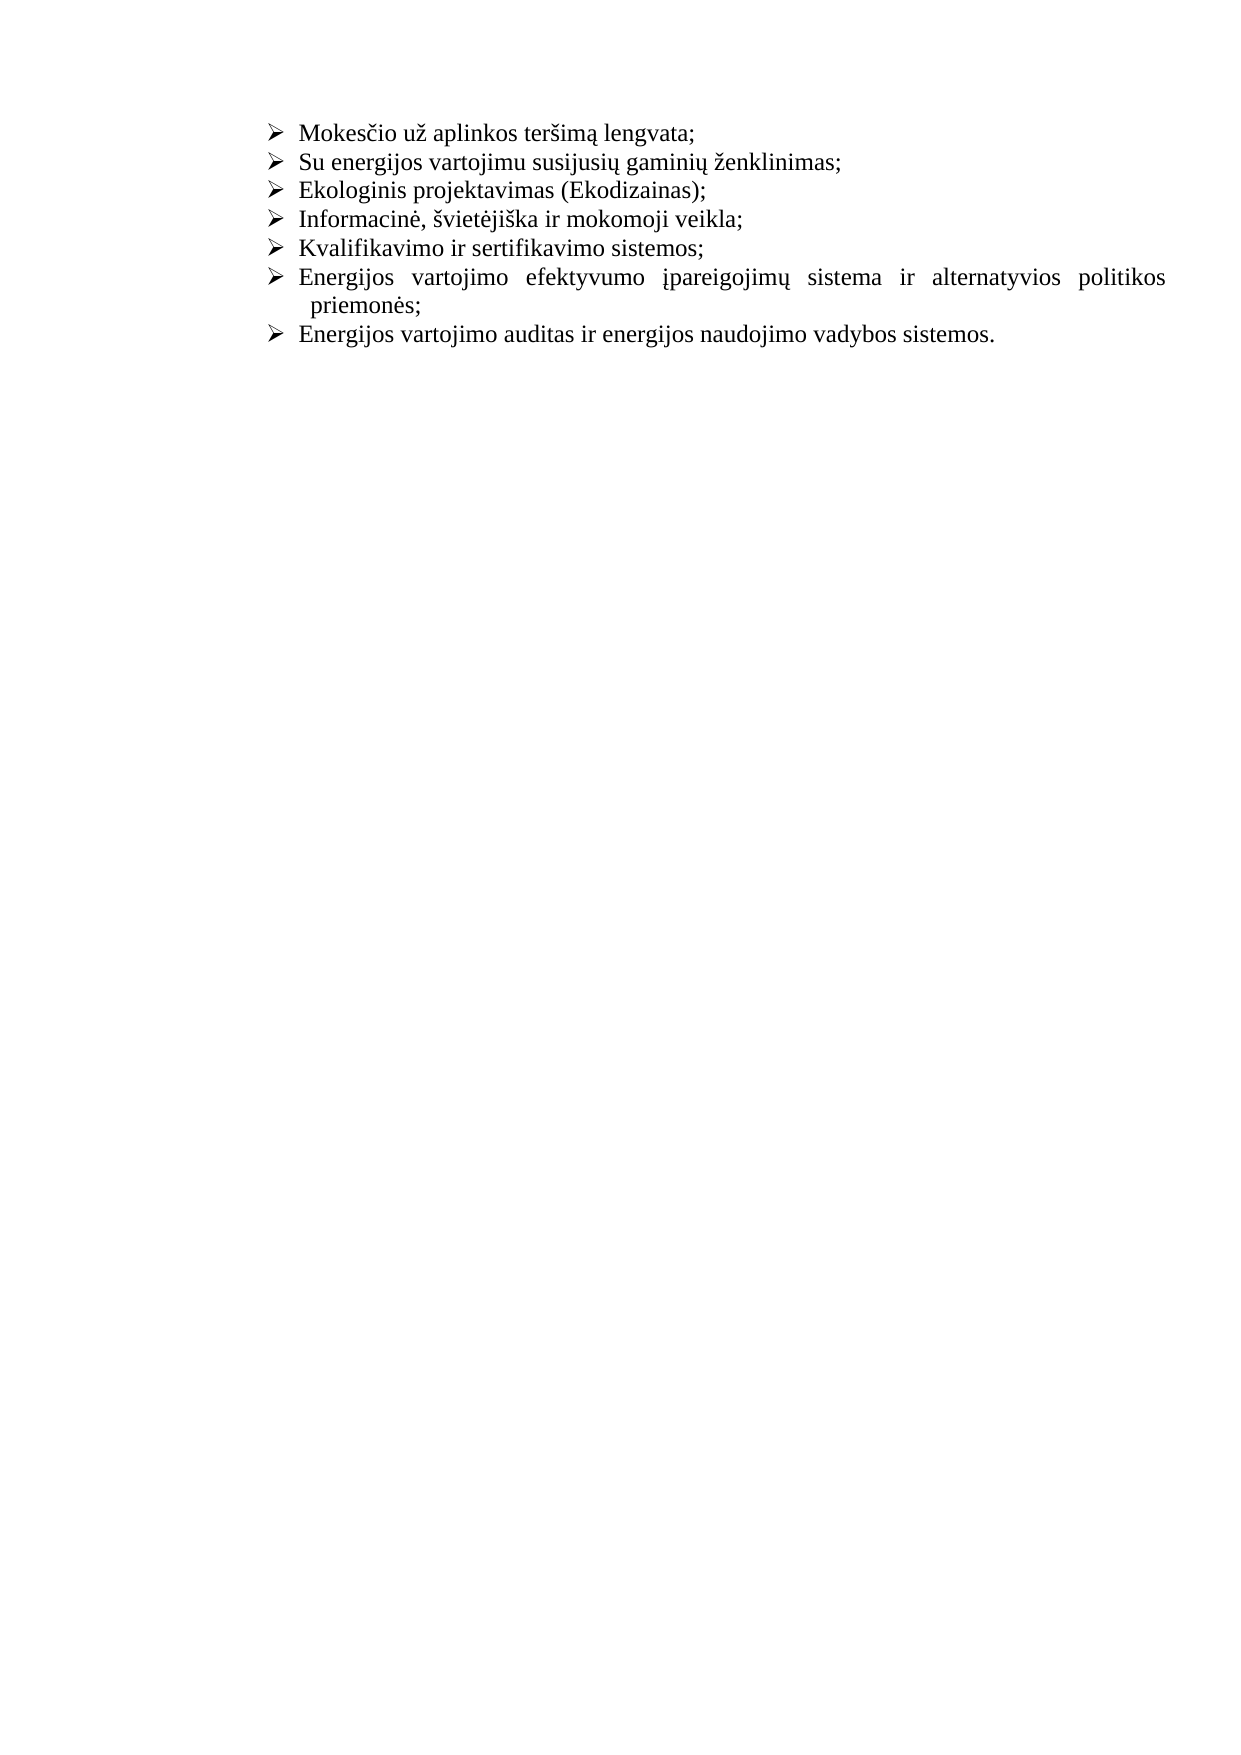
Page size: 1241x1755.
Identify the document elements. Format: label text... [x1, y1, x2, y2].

text Kvalifikavimo ir sertifikavimo sistemos; [266, 233, 1166, 262]
text Energijos vartojimo efektyvumo įpareigojimų sistema ir alternatyvios politikos priemonės; [266, 262, 1166, 319]
text Mokesčio už aplinkos teršimą lengvata; [266, 118, 1166, 147]
text Su energijos vartojimu susijusių gaminių ženklinimas; [266, 147, 1166, 176]
text Ekologinis projektavimas (Ekodizainas); [266, 176, 1166, 204]
text Informacinė, švietėjiška ir mokomoji veikla; [266, 204, 1166, 233]
text Energijos vartojimo auditas ir energijos naudojimo vadybos sistemos. [266, 319, 1166, 348]
